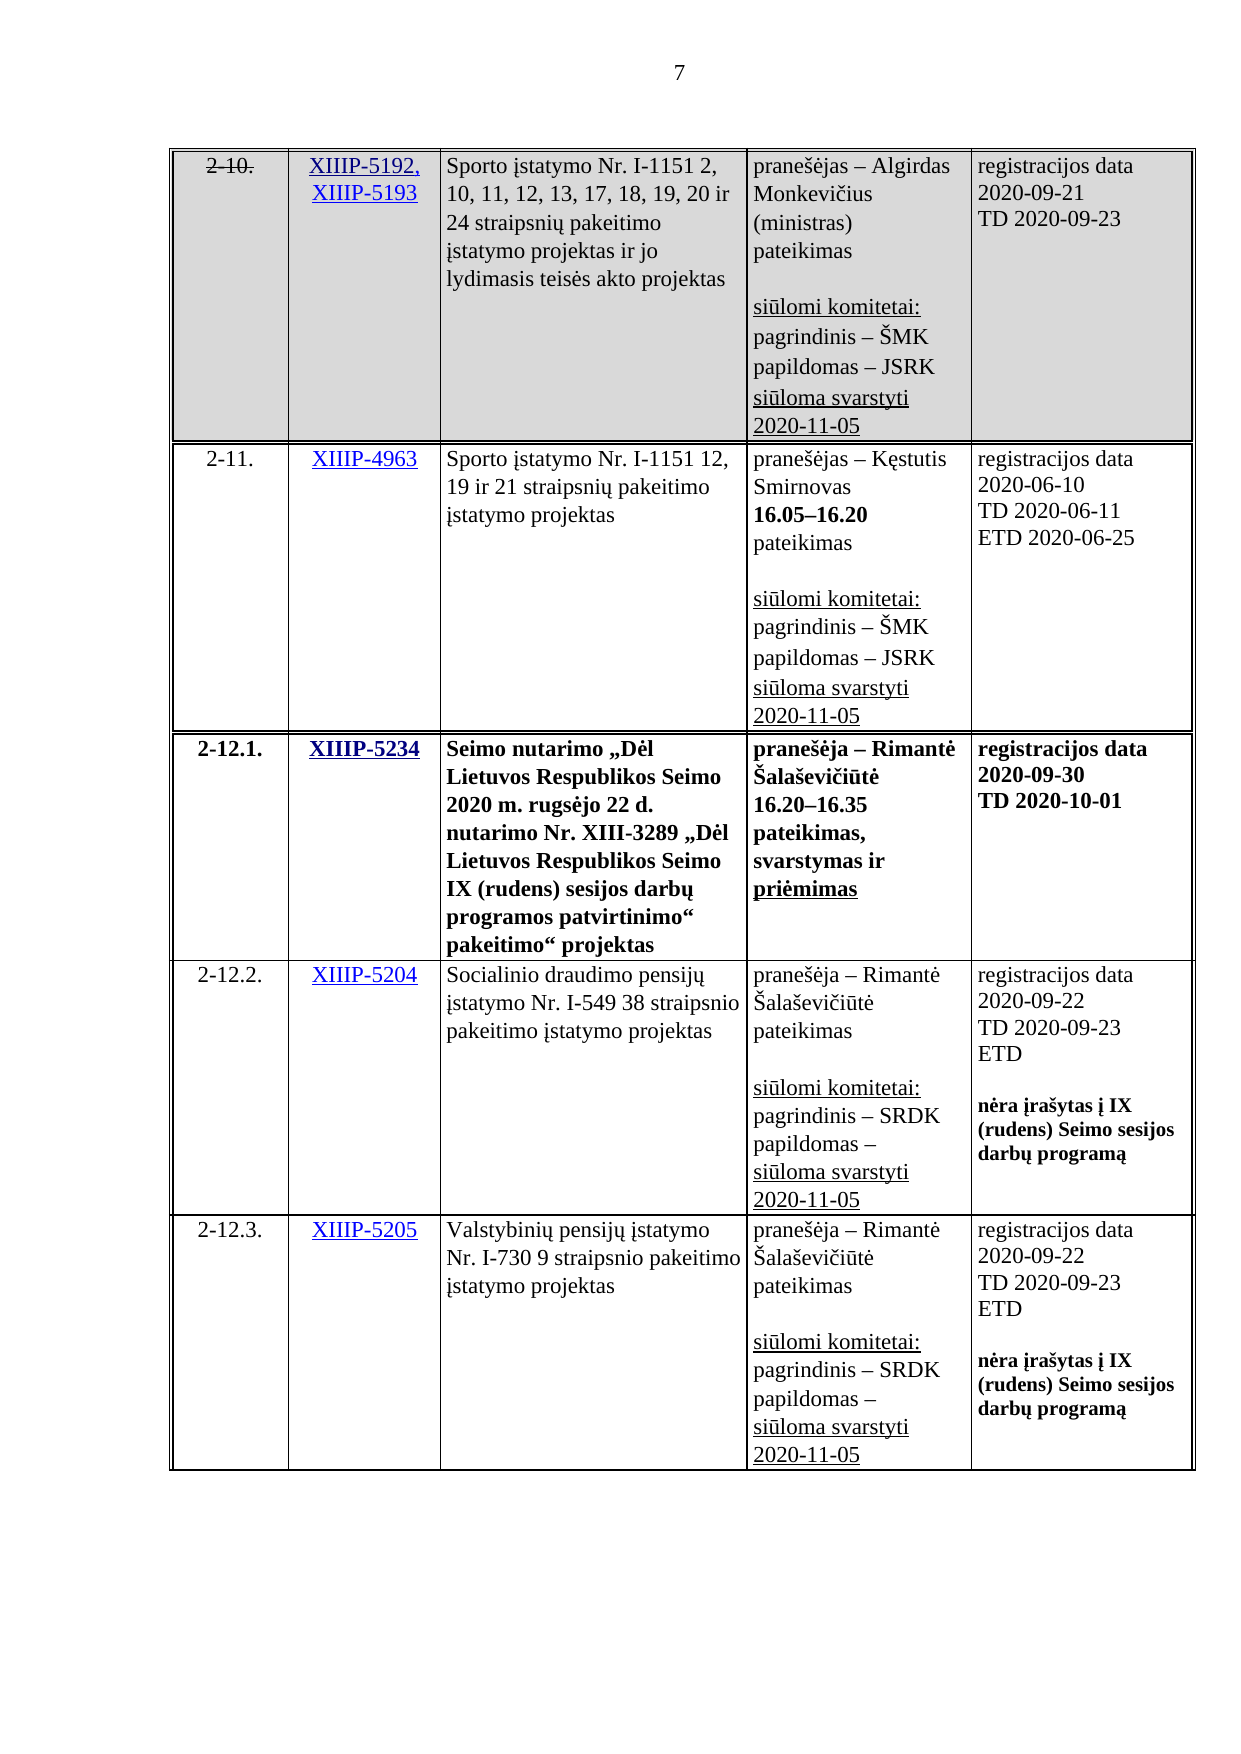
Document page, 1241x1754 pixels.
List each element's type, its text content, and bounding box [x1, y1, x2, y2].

table_cell XIIIP-5192, XIIIP-5193 [289, 152, 440, 440]
table_cell Valstybinių pensijų įstatymo Nr. I-730 9 straipsnio pakeitimo įstatymo projektas [441, 1216, 746, 1469]
table_cell XIIIP-5205 [289, 1216, 440, 1469]
table_cell Sporto įstatymo Nr. I-1151 12, 19 ir 21 straipsnių pakeitimo įstatymo projektas [441, 445, 746, 730]
table_cell registracijos data 2020-06-10 TD 2020-06-11 ETD 2020-06-25 [972, 445, 1191, 730]
table_cell Sporto įstatymo Nr. I-1151 2, 10, 11, 12, 13, 17, 18, 19, 20 ir 24 straipsnių pakeitimo įstatymo projektas ir jo lydimasis teisės akto projektas [441, 152, 746, 440]
table_cell pranešėja – Rimantė Šalaševičiūtė 16.20–16.35 pateikimas, svarstymas ir priėmimas [748, 735, 971, 960]
table_cell [1196, 960, 1238, 1214]
table_cell 2-10. [174, 152, 288, 440]
table_cell [1196, 1214, 1238, 1469]
table_cell [1196, 148, 1238, 440]
table_cell [1196, 730, 1238, 960]
table_cell pranešėjas – Algirdas Monkevičius (ministras) pateikimas siūlomi komitetai: pagrindinis – ŠMK papildomas – JSRK siūloma svarstyti 2020-11-05 [748, 152, 971, 440]
table_cell registracijos data 2020-09-30 TD 2020-10-01 [972, 735, 1191, 960]
table_cell 2-11. [174, 445, 288, 730]
table_cell XIIIP-4963 [289, 445, 440, 730]
table_cell [1196, 440, 1238, 730]
table_cell registracijos data 2020-09-21 TD 2020-09-23 [972, 152, 1191, 440]
table_cell registracijos data 2020-09-22 TD 2020-09-23 ETD nėra įrašytas į IX (rudens) Seimo sesijos darbų programą [972, 961, 1191, 1214]
table_cell XIIIP-5234 [289, 735, 440, 960]
table_cell registracijos data 2020-09-22 TD 2020-09-23 ETD nėra įrašytas į IX (rudens) Seimo sesijos darbų programą [972, 1216, 1191, 1469]
table_cell pranešėjas – Kęstutis Smirnovas 16.05–16.20 pateikimas siūlomi komitetai: pagrindinis – ŠMK papildomas – JSRK siūloma svarstyti 2020-11-05 [748, 445, 971, 730]
table_cell 2-12.2. [174, 961, 288, 1214]
table_cell 2-12.3. [174, 1216, 288, 1469]
table_cell 2-12.1. [174, 735, 288, 960]
table_cell pranešėja – Rimantė Šalaševičiūtė pateikimas siūlomi komitetai: pagrindinis – SRDK papildomas – siūloma svarstyti 2020-11-05 [748, 961, 971, 1214]
table_cell pranešėja – Rimantė Šalaševičiūtė pateikimas siūlomi komitetai: pagrindinis – SRDK papildomas – siūloma svarstyti 2020-11-05 [748, 1216, 971, 1469]
table_cell Socialinio draudimo pensijų įstatymo Nr. I-549 38 straipsnio pakeitimo įstatymo projektas [441, 961, 746, 1214]
table_cell Seimo nutarimo „Dėl Lietuvos Respublikos Seimo 2020 m. rugsėjo 22 d. nutarimo Nr. XIII-3289 „Dėl Lietuvos Respublikos Seimo IX (rudens) sesijos darbų programos patvirtinimo“ pakeitimo“ projektas [441, 735, 746, 960]
table_cell XIIIP-5204 [289, 961, 440, 1214]
